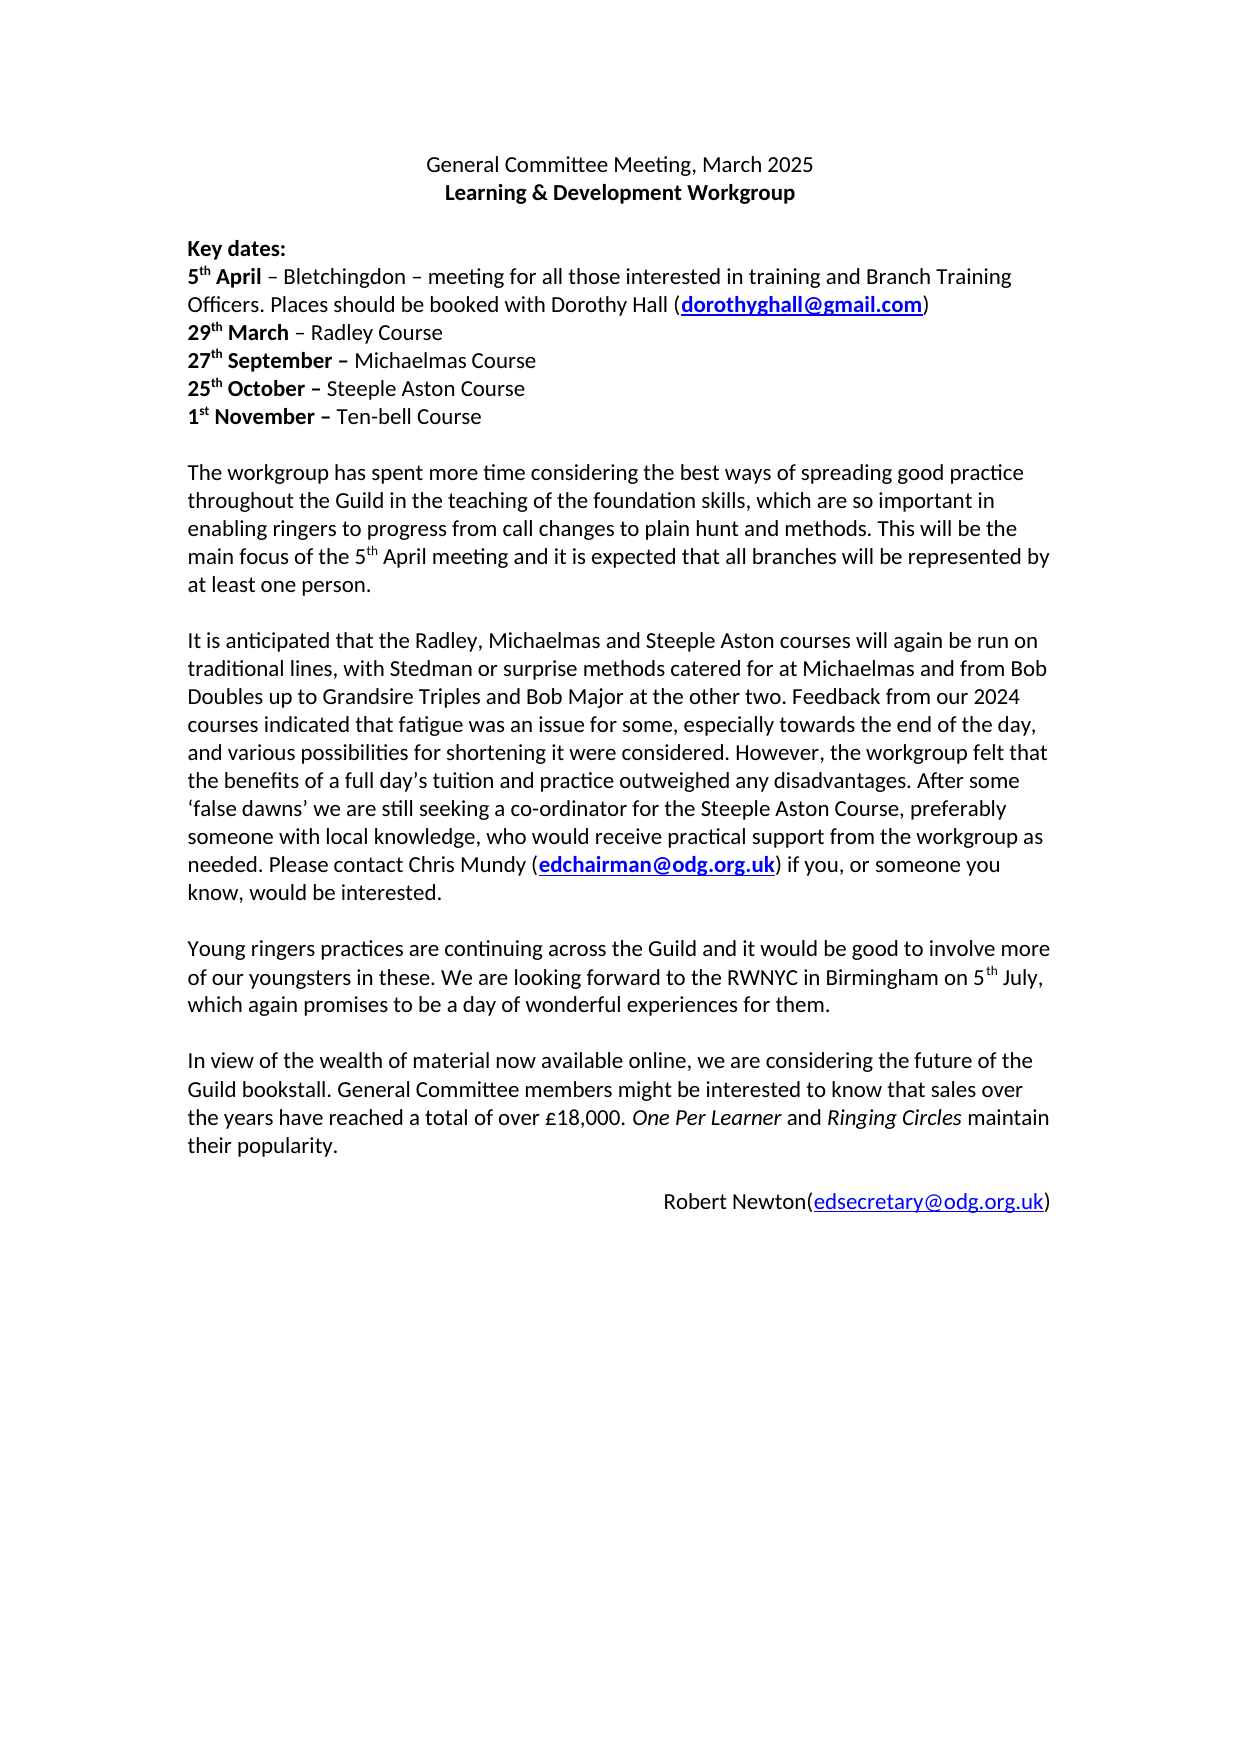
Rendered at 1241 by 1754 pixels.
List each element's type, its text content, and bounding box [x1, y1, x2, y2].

subtitle Learning & Development Workgroup [187, 178, 1053, 206]
subtitle The workgroup has spent more time considering the best ways of spreading good practice throughout the Guild in the teaching of the foundation skills, which are so important in enabling ringers to progress from call changes to plain hunt and methods. This will be the main focus of the 5th April meeting and it is expected that all branches will be represented by at least one person. [187, 458, 1053, 598]
subtitle 29th March – Radley Course [187, 318, 1053, 346]
subtitle In view of the wealth of material now available online, we are considering the future of the Guild bookstall. General Committee members might be interested to know that sales over the years have reached a total of over £18,000. One Per Learner and Ringing Circles maintain their popularity. [187, 1047, 1053, 1159]
subtitle Young ringers practices are continuing across the Guild and it would be good to involve more of our youngsters in these. We are looking forward to the RWNYC in Birmingham on 5th July, which again promises to be a day of wonderful experiences for them. [187, 934, 1053, 1019]
subtitle 5th April – Bletchingdon – meeting for all those interested in training and Branch Training Officers. Places should be booked with Dorothy Hall (dorothyghall@gmail.com) [187, 262, 1053, 318]
subtitle Key dates: [187, 234, 1053, 262]
subtitle Robert Newton(edsecretary@odg.org.uk) [187, 1187, 1053, 1215]
subtitle 25th October – Steeple Aston Course [187, 374, 1053, 402]
subtitle 1st November – Ten-bell Course [187, 402, 1053, 430]
subtitle It is anticipated that the Radley, Michaelmas and Steeple Aston courses will again be run on traditional lines, with Stedman or surprise methods catered for at Michaelmas and from Bob Doubles up to Grandsire Triples and Bob Major at the other two. Feedback from our 2024 courses indicated that fatigue was an issue for some, especially towards the end of the day, and various possibilities for shortening it were considered. However, the workgroup felt that the benefits of a full day’s tuition and practice outweighed any disadvantages. After some ‘false dawns’ we are still seeking a co-ordinator for the Steeple Aston Course, preferably someone with local knowledge, who would receive practical support from the workgroup as needed. Please contact Chris Mundy (edchairman@odg.org.uk) if you, or someone you know, would be interested. [187, 626, 1053, 907]
subtitle 27th September – Michaelmas Course [187, 346, 1053, 374]
subtitle General Committee Meeting, March 2025 [187, 150, 1053, 178]
